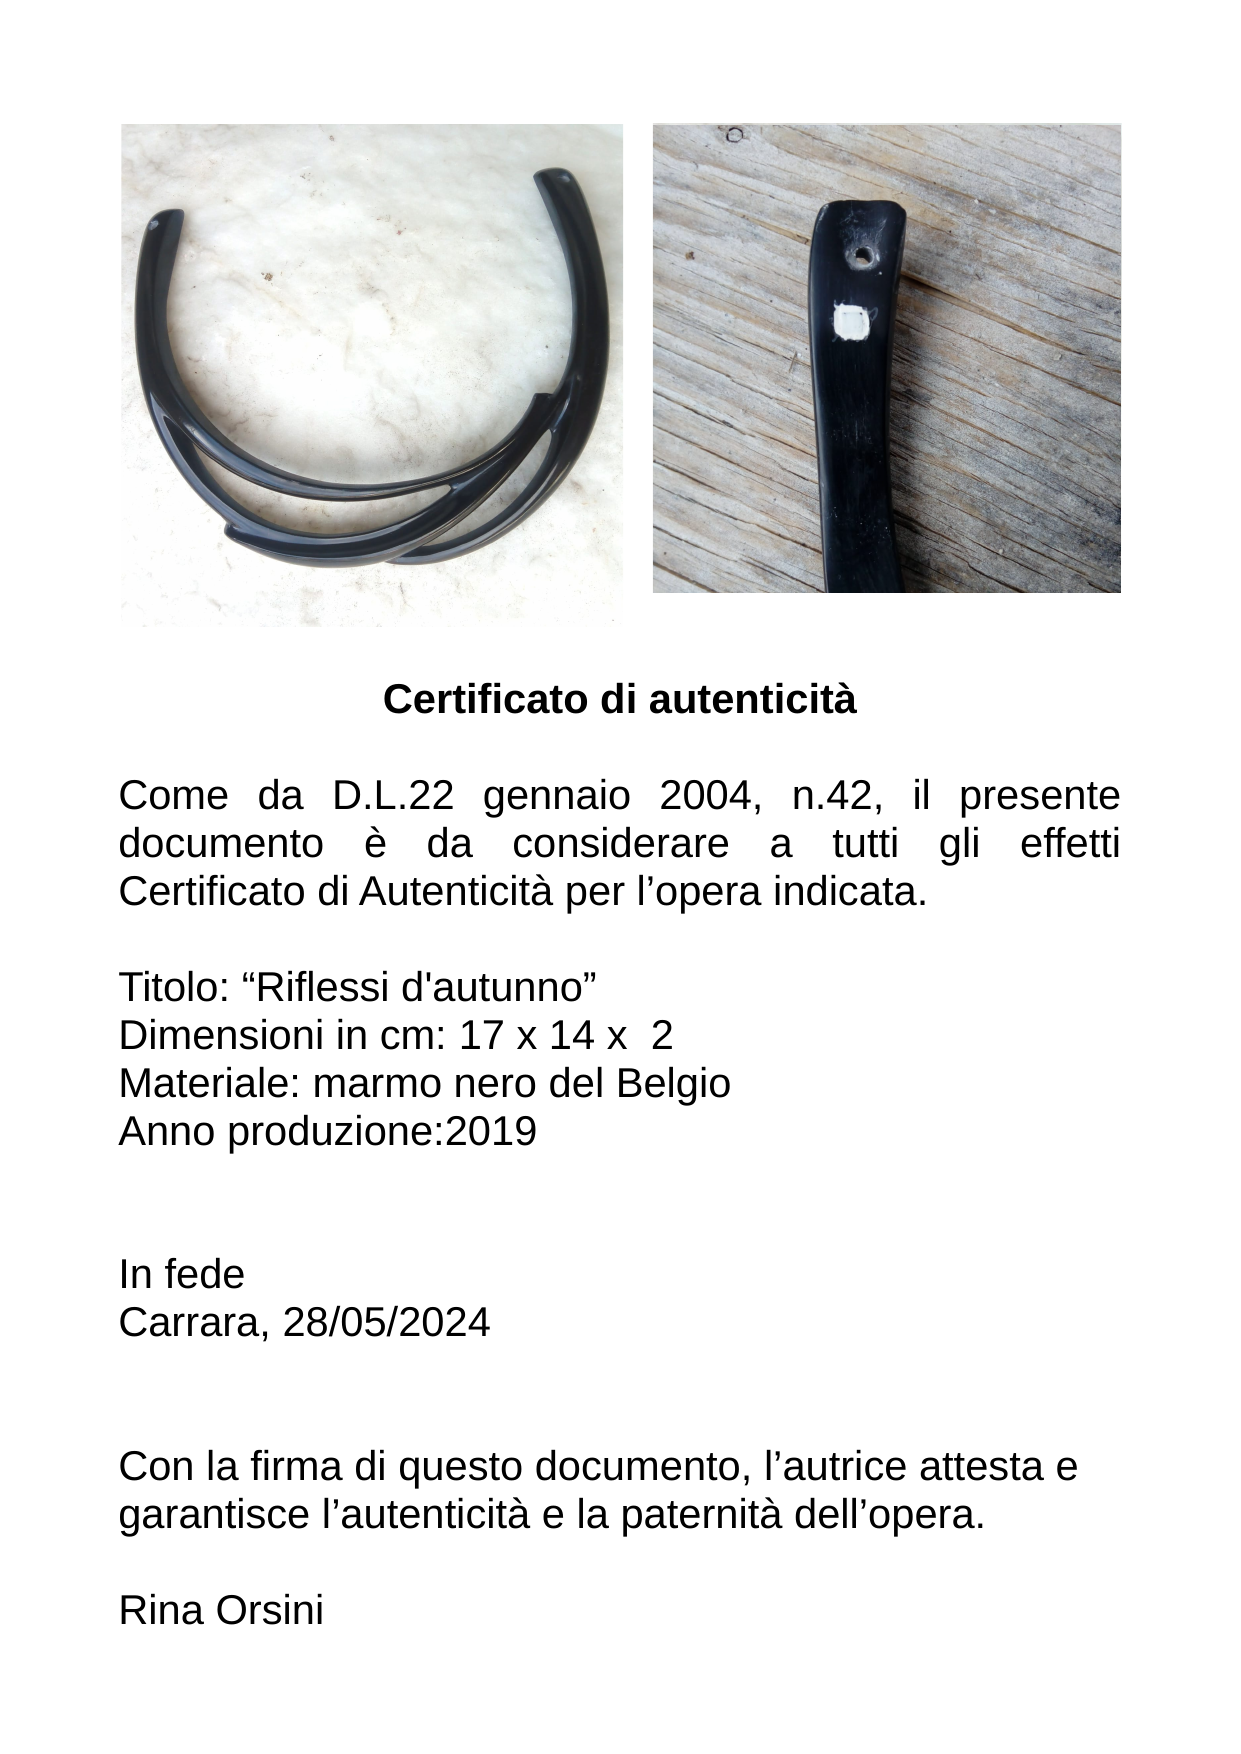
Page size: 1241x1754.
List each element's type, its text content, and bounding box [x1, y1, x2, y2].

text Dimensioni in cm: 17 x 14 x 2 [118, 1010, 1122, 1058]
picture [652, 123, 1122, 593]
text Materiale: marmo nero del Belgio [118, 1058, 1122, 1106]
text Con la firma di questo documento, l’autrice attesta e garantisce l’autenticità e la paternità dell’opera. [118, 1441, 1122, 1537]
text Certificato di autenticità [118, 674, 1122, 722]
picture [121, 124, 624, 627]
text Titolo: “Riflessi d'autunno” [118, 962, 1122, 1010]
text Anno produzione:2019 [118, 1106, 1122, 1154]
text Come da D.L.22 gennaio 2004, n.42, il presente documento è da considerare a tutti gli effetti Certificato di Autenticità per l’opera indicata. [118, 770, 1122, 914]
text Rina Orsini [118, 1585, 1122, 1633]
text In fede [118, 1249, 1122, 1297]
text Carrara, 28/05/2024 [118, 1297, 1122, 1345]
